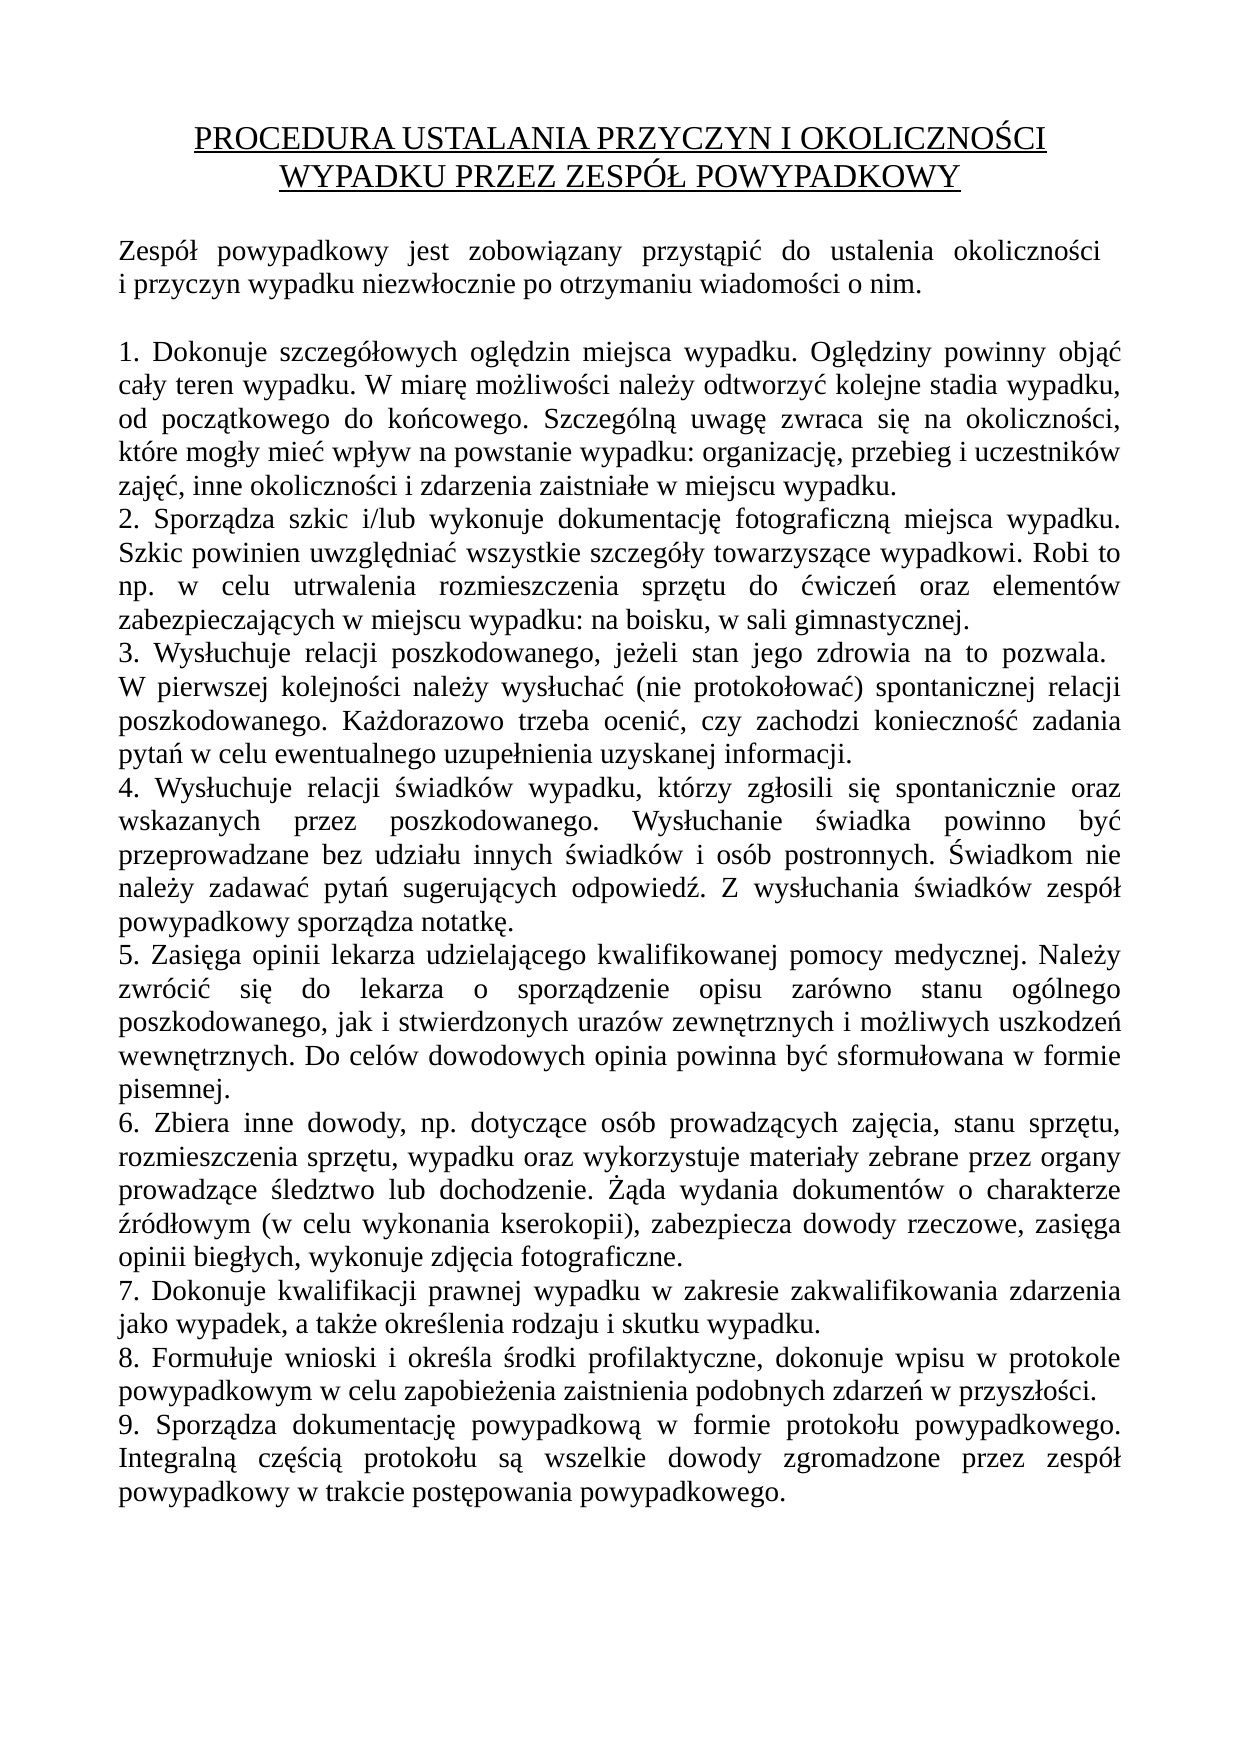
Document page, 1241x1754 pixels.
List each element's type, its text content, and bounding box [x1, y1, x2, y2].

text 2. Sporządza szkic i/lub wykonuje dokumentację fotograficzną miejsca wypadku. Szkic powinien uwzględniać wszystkie szczegóły towarzyszące wypadkowi. Robi to np. w celu utrwalenia rozmieszczenia sprzętu do ćwiczeń oraz elementów zabezpieczających w miejscu wypadku: na boisku, w sali gimnastycznej. [118, 501, 1122, 636]
text PROCEDURA USTALANIA PRZYCZYN I OKOLICZNOŚCI WYPADKU PRZEZ ZESPÓŁ POWYPADKOWY [118, 118, 1122, 195]
text 5. Zasięga opinii lekarza udzielającego kwalifikowanej pomocy medycznej. Należy zwrócić się do lekarza o sporządzenie opisu zarówno stanu ogólnego poszkodowanego, jak i stwierdzonych urazów zewnętrznych i możliwych uszkodzeń wewnętrznych. Do celów dowodowych opinia powinna być sformułowana w formie pisemnej. [118, 937, 1122, 1105]
text 3. Wysłuchuje relacji poszkodowanego, jeżeli stan jego zdrowia na to pozwala. W pierwszej kolejności należy wysłuchać (nie protokołować) spontanicznej relacji poszkodowanego. Każdorazowo trzeba ocenić, czy zachodzi konieczność zadania pytań w celu ewentualnego uzupełnienia uzyskanej informacji. [118, 636, 1122, 770]
text 1. Dokonuje szczegółowych oględzin miejsca wypadku. Oględziny powinny objąć cały teren wypadku. W miarę możliwości należy odtworzyć kolejne stadia wypadku, od początkowego do końcowego. Szczególną uwagę zwraca się na okoliczności, które mogły mieć wpływ na powstanie wypadku: organizację, przebieg i uczestników zajęć, inne okoliczności i zdarzenia zaistniałe w miejscu wypadku. [118, 334, 1122, 501]
text 7. Dokonuje kwalifikacji prawnej wypadku w zakresie zakwalifikowania zdarzenia jako wypadek, a także określenia rodzaju i skutku wypadku. [118, 1273, 1122, 1340]
text 4. Wysłuchuje relacji świadków wypadku, którzy zgłosili się spontanicznie oraz wskazanych przez poszkodowanego. Wysłuchanie świadka powinno być przeprowadzane bez udziału innych świadków i osób postronnych. Świadkom nie należy zadawać pytań sugerujących odpowiedź. Z wysłuchania świadków zespół powypadkowy sporządza notatkę. [118, 770, 1122, 937]
text 9. Sporządza dokumentację powypadkową w formie protokołu powypadkowego. Integralną częścią protokołu są wszelkie dowody zgromadzone przez zespół powypadkowy w trakcie postępowania powypadkowego. [118, 1407, 1122, 1508]
text Zespół powypadkowy jest zobowiązany przystąpić do ustalenia okoliczności i przyczyn wypadku niezwłocznie po otrzymaniu wiadomości o nim. [118, 233, 1122, 300]
text 8. Formułuje wnioski i określa środki profilaktyczne, dokonuje wpisu w protokole powypadkowym w celu zapobieżenia zaistnienia podobnych zdarzeń w przyszłości. [118, 1340, 1122, 1407]
text 6. Zbiera inne dowody, np. dotyczące osób prowadzących zajęcia, stanu sprzętu, rozmieszczenia sprzętu, wypadku oraz wykorzystuje materiały zebrane przez organy prowadzące śledztwo lub dochodzenie. Żąda wydania dokumentów o charakterze źródłowym (w celu wykonania kserokopii), zabezpiecza dowody rzeczowe, zasięga opinii biegłych, wykonuje zdjęcia fotograficzne. [118, 1105, 1122, 1273]
